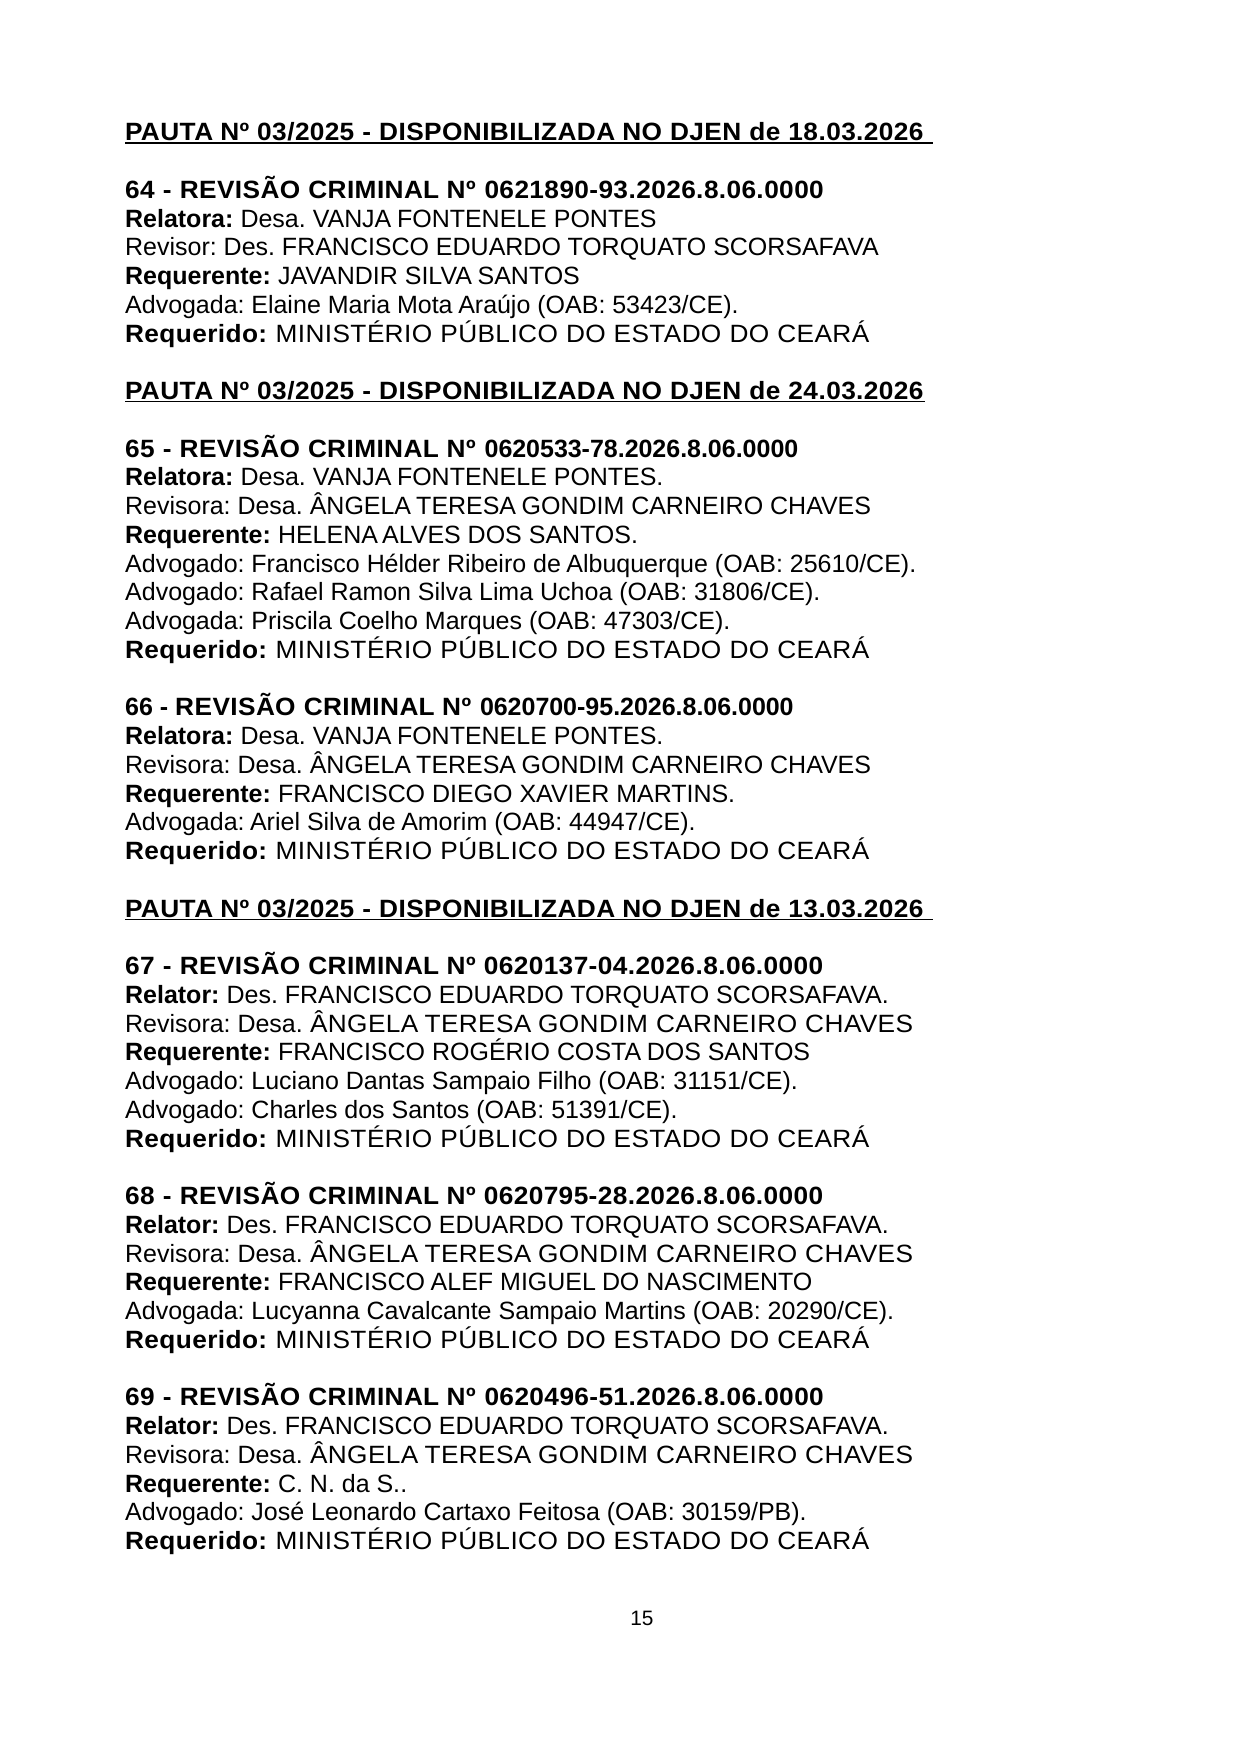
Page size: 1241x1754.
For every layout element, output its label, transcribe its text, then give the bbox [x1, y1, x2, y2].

text Requerente: HELENA ALVES DOS SANTOS. [125, 520, 1159, 549]
text Advogado: Luciano Dantas Sampaio Filho (OAB: 31151/CE). [125, 1066, 1158, 1095]
text Relatora: Desa. VANJA FONTENELE PONTES. [125, 462, 1159, 491]
text 67 - REVISÃO CRIMINAL Nº 0620137-04.2026.8.06.0000 [125, 951, 1158, 980]
text Advogado: José Leonardo Cartaxo Feitosa (OAB: 30159/PB). [125, 1497, 1158, 1526]
text Revisora: Desa. ÂNGELA TERESA GONDIM CARNEIRO CHAVES [125, 1009, 1158, 1037]
text Requerente: FRANCISCO ROGÉRIO COSTA DOS SANTOS [125, 1037, 1158, 1066]
text Advogada: Lucyanna Cavalcante Sampaio Martins (OAB: 20290/CE). [125, 1296, 1158, 1325]
text 64 - REVISÃO CRIMINAL Nº 0621890-93.2026.8.06.0000 [125, 175, 1158, 204]
text Requerente: FRANCISCO ALEF MIGUEL DO NASCIMENTO [125, 1267, 1158, 1296]
text PAUTA Nº 03/2025 - DISPONIBILIZADA NO DJEN de 18.03.2026 [125, 117, 1158, 146]
text Advogado: Francisco Hélder Ribeiro de Albuquerque (OAB: 25610/CE). [125, 549, 1159, 577]
text Relator: Des. FRANCISCO EDUARDO TORQUATO SCORSAFAVA. [125, 1411, 1158, 1440]
text Advogada: Priscila Coelho Marques (OAB: 47303/CE). [125, 606, 1159, 635]
text 66 - REVISÃO CRIMINAL Nº 0620700-95.2026.8.06.0000 [125, 692, 1159, 721]
text Revisora: Desa. ÂNGELA TERESA GONDIM CARNEIRO CHAVES [125, 491, 1159, 520]
text Revisora: Desa. ÂNGELA TERESA GONDIM CARNEIRO CHAVES [125, 1440, 1158, 1469]
text Requerido: MINISTÉRIO PÚBLICO DO ESTADO DO CEARÁ [125, 1124, 1158, 1152]
text Relatora: Desa. VANJA FONTENELE PONTES. [125, 721, 1159, 750]
text Advogado: Rafael Ramon Silva Lima Uchoa (OAB: 31806/CE). [125, 577, 1159, 606]
text Requerente: FRANCISCO DIEGO XAVIER MARTINS. [125, 779, 1159, 807]
text 69 - REVISÃO CRIMINAL Nº 0620496-51.2026.8.06.0000 [125, 1382, 1158, 1411]
text Revisor: Des. FRANCISCO EDUARDO TORQUATO SCORSAFAVA [125, 232, 1158, 261]
text Relator: Des. FRANCISCO EDUARDO TORQUATO SCORSAFAVA. [125, 980, 1158, 1009]
text PAUTA Nº 03/2025 - DISPONIBILIZADA NO DJEN de 24.03.2026 [125, 376, 1158, 405]
text PAUTA Nº 03/2025 - DISPONIBILIZADA NO DJEN de 13.03.2026 [125, 894, 1158, 922]
text Requerido: MINISTÉRIO PÚBLICO DO ESTADO DO CEARÁ [125, 836, 1158, 865]
text Requerido: MINISTÉRIO PÚBLICO DO ESTADO DO CEARÁ [125, 319, 1158, 347]
text Revisora: Desa. ÂNGELA TERESA GONDIM CARNEIRO CHAVES [125, 1239, 1158, 1267]
text Requerido: MINISTÉRIO PÚBLICO DO ESTADO DO CEARÁ [125, 1325, 1158, 1354]
text Requerente: C. N. da S.. [125, 1469, 1158, 1497]
text Advogado: Charles dos Santos (OAB: 51391/CE). [125, 1095, 1158, 1124]
text 65 - REVISÃO CRIMINAL Nº 0620533-78.2026.8.06.0000 [125, 434, 1159, 462]
text Revisora: Desa. ÂNGELA TERESA GONDIM CARNEIRO CHAVES [125, 750, 1159, 779]
text Advogada: Elaine Maria Mota Araújo (OAB: 53423/CE). [125, 290, 1158, 319]
text 68 - REVISÃO CRIMINAL Nº 0620795-28.2026.8.06.0000 [125, 1181, 1158, 1210]
text Relator: Des. FRANCISCO EDUARDO TORQUATO SCORSAFAVA. [125, 1210, 1158, 1239]
text Requerido: MINISTÉRIO PÚBLICO DO ESTADO DO CEARÁ [125, 635, 1158, 664]
text Relatora: Desa. VANJA FONTENELE PONTES [125, 204, 1158, 232]
text Advogada: Ariel Silva de Amorim (OAB: 44947/CE). [125, 807, 1159, 836]
text Requerido: MINISTÉRIO PÚBLICO DO ESTADO DO CEARÁ [125, 1526, 1158, 1555]
text Requerente: JAVANDIR SILVA SANTOS [125, 261, 1158, 290]
